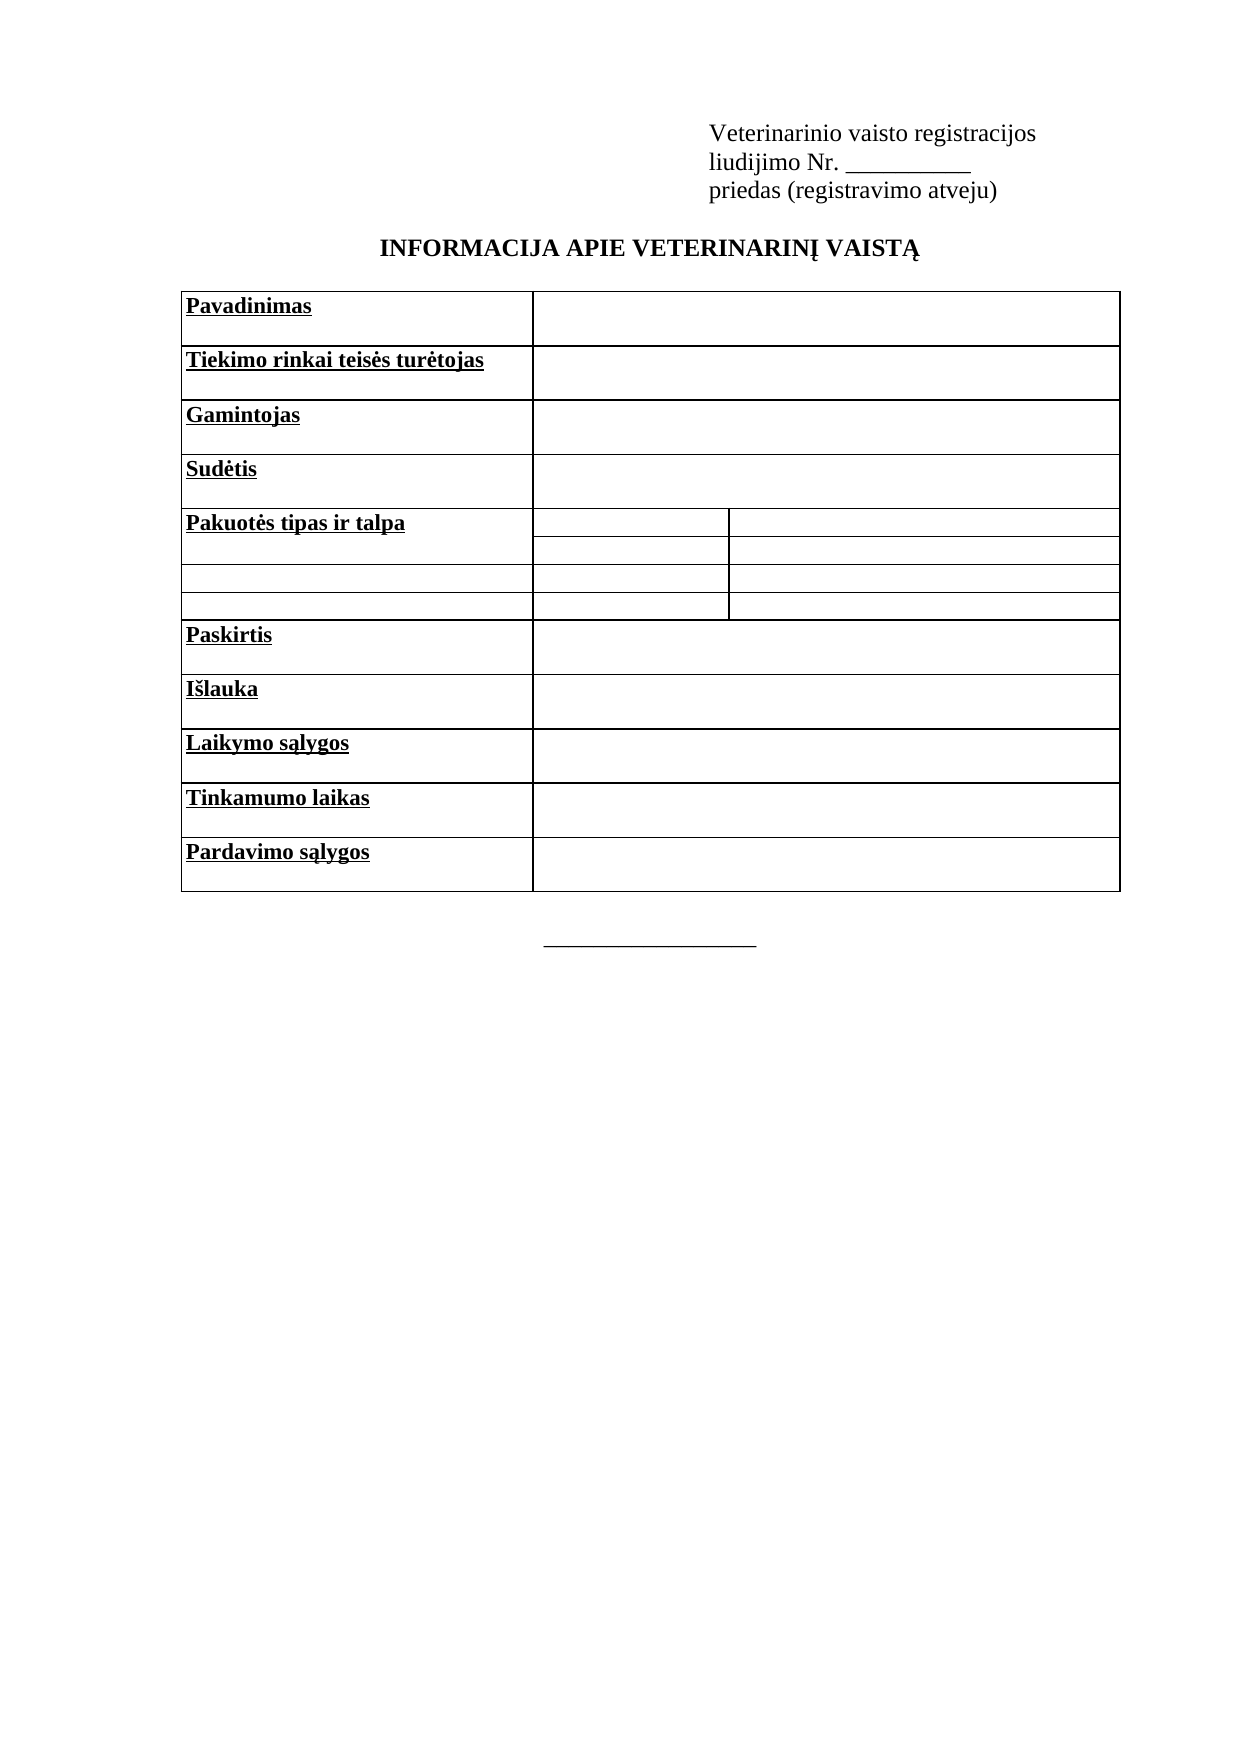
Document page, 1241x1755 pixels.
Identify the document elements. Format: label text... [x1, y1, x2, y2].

table_cell Gamintojas [182, 401, 532, 453]
table_cell [182, 565, 532, 591]
table_cell [534, 347, 1119, 399]
table_cell Pakuotės tipas ir talpa [182, 509, 532, 563]
table_cell Išlauka [182, 675, 532, 728]
table_cell Laikymo sąlygos [182, 730, 532, 782]
table_cell [534, 455, 1119, 508]
table_cell [534, 621, 1119, 674]
table_cell [534, 730, 1119, 782]
table_cell [534, 838, 1119, 891]
table_cell [534, 593, 728, 619]
table_cell [534, 537, 728, 563]
table_header Pavadinimas [182, 292, 532, 345]
table_cell Tinkamumo laikas [182, 784, 532, 836]
table_cell [534, 401, 1119, 453]
table_cell [730, 509, 1119, 536]
text INFORMACIJA APIE VETERINARINĮ VAISTĄ [177, 233, 1122, 262]
table_cell [730, 537, 1119, 563]
table_cell Pardavimo sąlygos [182, 838, 532, 891]
text Veterinarinio vaisto registracijos [709, 118, 1122, 147]
table_cell [182, 593, 532, 619]
table_header [534, 292, 1119, 345]
table_cell [534, 675, 1119, 728]
table_cell [534, 784, 1119, 836]
table_cell Tiekimo rinkai teisės turėtojas [182, 347, 532, 399]
text _________________ [177, 921, 1122, 950]
text liudijimo Nr. __________ [709, 147, 1122, 176]
text priedas (registravimo atveju) [709, 176, 1122, 204]
table_cell Paskirtis [182, 621, 532, 674]
table_cell Sudėtis [182, 455, 532, 508]
table_cell [730, 565, 1119, 591]
table_cell [534, 565, 728, 591]
table_cell [534, 509, 728, 536]
table_cell [730, 593, 1119, 619]
